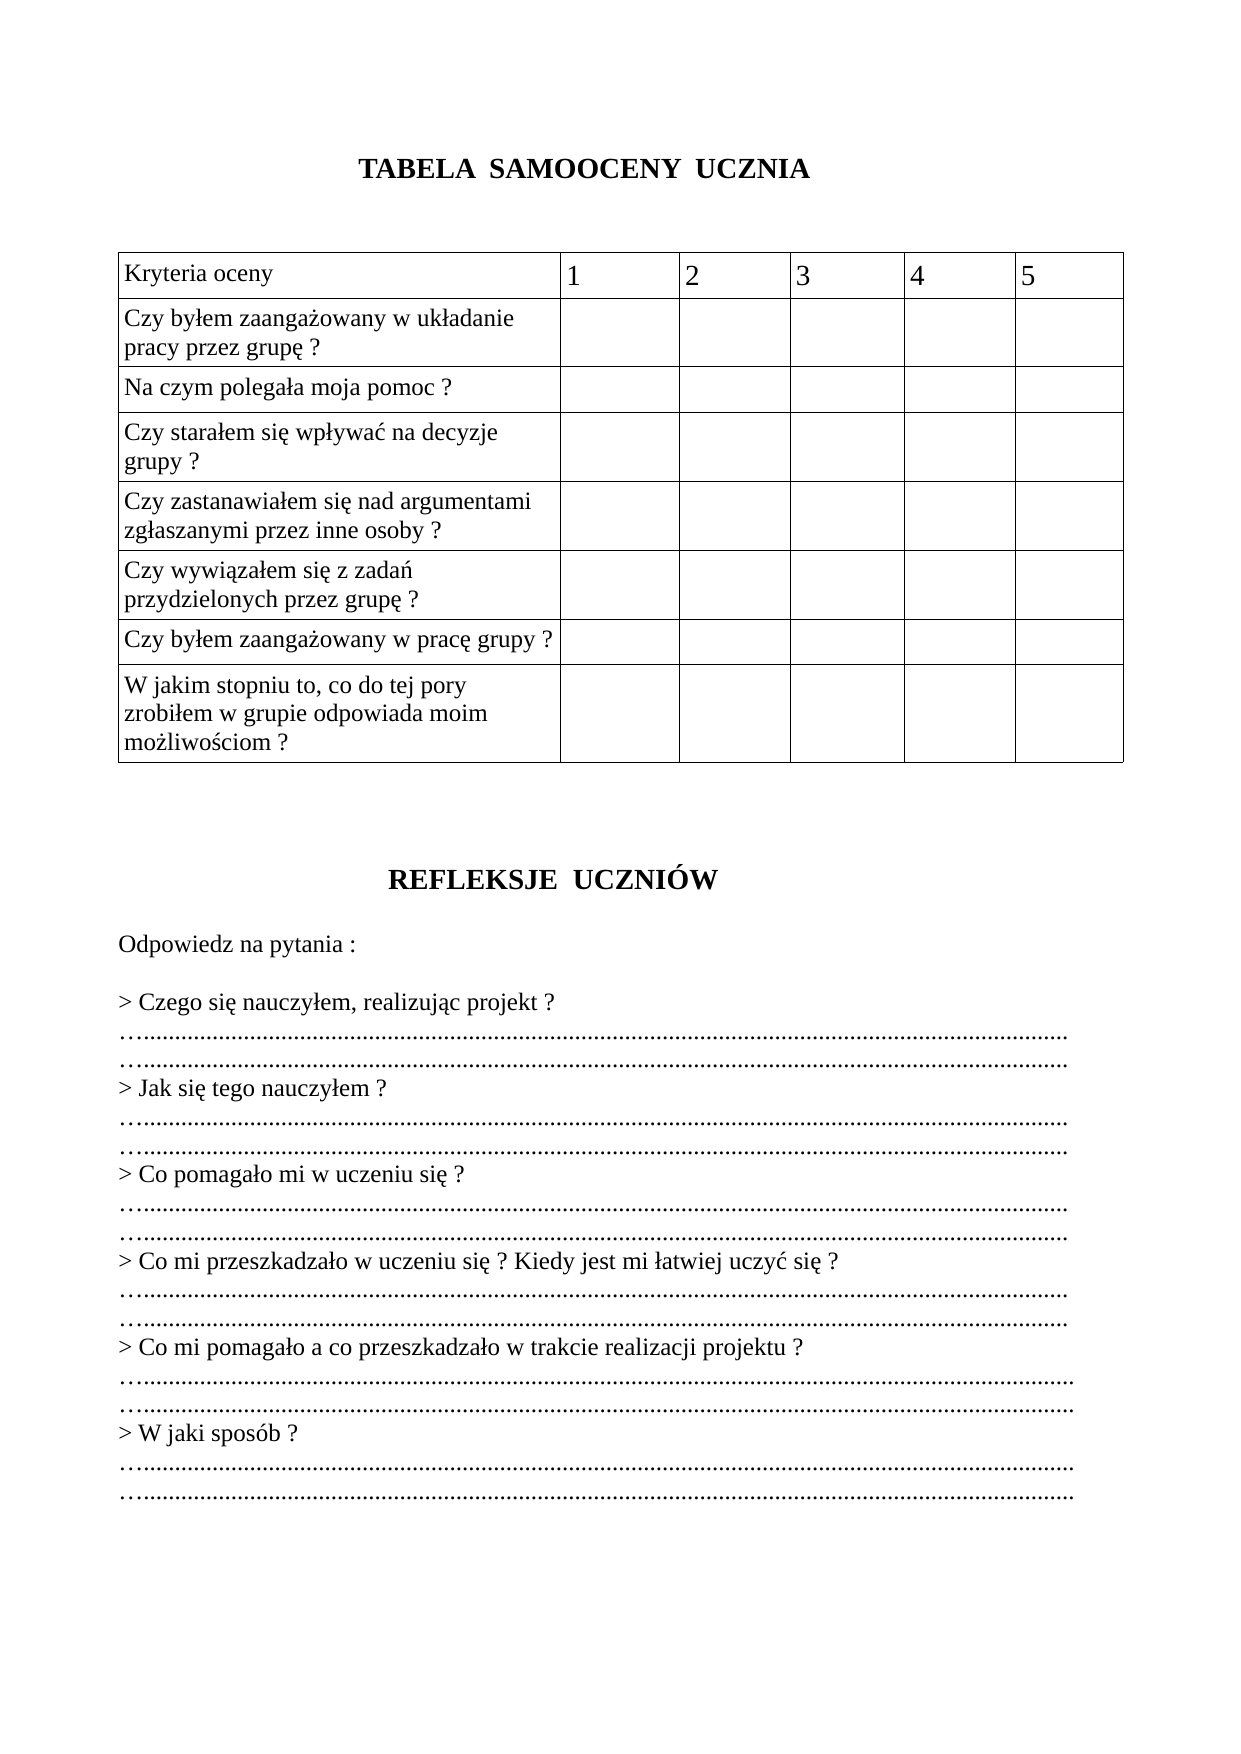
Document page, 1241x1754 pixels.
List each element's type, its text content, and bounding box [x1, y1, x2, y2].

table_cell [680, 551, 790, 619]
text Odpowiedz na pytania : [118, 929, 1122, 958]
table_cell [680, 665, 790, 762]
table_cell [1016, 482, 1123, 550]
table_header Kryteria oceny [119, 253, 560, 297]
table_cell [561, 413, 679, 481]
table_cell [905, 665, 1015, 762]
table_header 4 [905, 253, 1015, 297]
table_cell [905, 620, 1015, 664]
table_cell [1016, 299, 1123, 366]
table_cell [791, 299, 904, 366]
table_cell [680, 299, 790, 366]
table_cell Czy byłem zaangażowany w pracę grupy ? [119, 620, 560, 664]
table_cell [561, 367, 679, 412]
table_cell [1016, 665, 1123, 762]
table_header 5 [1016, 253, 1123, 297]
table_cell [905, 551, 1015, 619]
text REFLEKSJE UCZNIÓW [118, 862, 1122, 896]
table_cell W jakim stopniu to, co do tej pory zrobiłem w grupie odpowiada moim możliwościom ? [119, 665, 560, 762]
table_cell [680, 620, 790, 664]
table_cell [1016, 551, 1123, 619]
table_cell [1016, 413, 1123, 481]
text ….................................................................................................................................................... ….................................................................................................................................................... [118, 1016, 1122, 1073]
text > Czego się nauczyłem, realizując projekt ? [118, 987, 1122, 1016]
table_cell Czy byłem zaangażowany w układanie pracy przez grupę ? [119, 299, 560, 366]
table_cell [905, 299, 1015, 366]
table_cell [791, 551, 904, 619]
table_cell [1016, 367, 1123, 412]
text > Jak się tego nauczyłem ? ….................................................................................................................................................... ….................................................................................................................................................... > Co pomagało mi w uczeniu się ? ….................................................................................................................................................... ….................................................................................................................................................... > Co mi przeszkadzało w uczeniu się ? Kiedy jest mi łatwiej uczyć się ? ….................................................................................................................................................... ….................................................................................................................................................... > Co mi pomagało a co przeszkadzało w trakcie realizacji projektu ? …..................................................................................................................................................... …..................................................................................................................................................... > W jaki sposób ? …..................................................................................................................................................... …..................................................................................................................................................... [118, 1073, 1122, 1504]
text TABELA SAMOOCENY UCZNIA [118, 152, 1122, 185]
table_header 3 [791, 253, 904, 297]
table_cell [561, 482, 679, 550]
table_cell [561, 299, 679, 366]
table_cell [680, 367, 790, 412]
table_cell Na czym polegała moja pomoc ? [119, 367, 560, 412]
table_cell [561, 551, 679, 619]
table_cell [680, 413, 790, 481]
table_cell [905, 367, 1015, 412]
table_header 1 [561, 253, 679, 297]
table_cell [791, 367, 904, 412]
table_cell Czy starałem się wpływać na decyzje grupy ? [119, 413, 560, 481]
table_cell [680, 482, 790, 550]
table_cell [905, 413, 1015, 481]
table_cell [791, 620, 904, 664]
table_cell [791, 665, 904, 762]
table_cell Czy wywiązałem się z zadań przydzielonych przez grupę ? [119, 551, 560, 619]
table_cell Czy zastanawiałem się nad argumentami zgłaszanymi przez inne osoby ? [119, 482, 560, 550]
table_header 2 [680, 253, 790, 297]
table_cell [791, 413, 904, 481]
table_cell [1016, 620, 1123, 664]
table_cell [561, 665, 679, 762]
table_cell [791, 482, 904, 550]
table_cell [561, 620, 679, 664]
table_cell [905, 482, 1015, 550]
